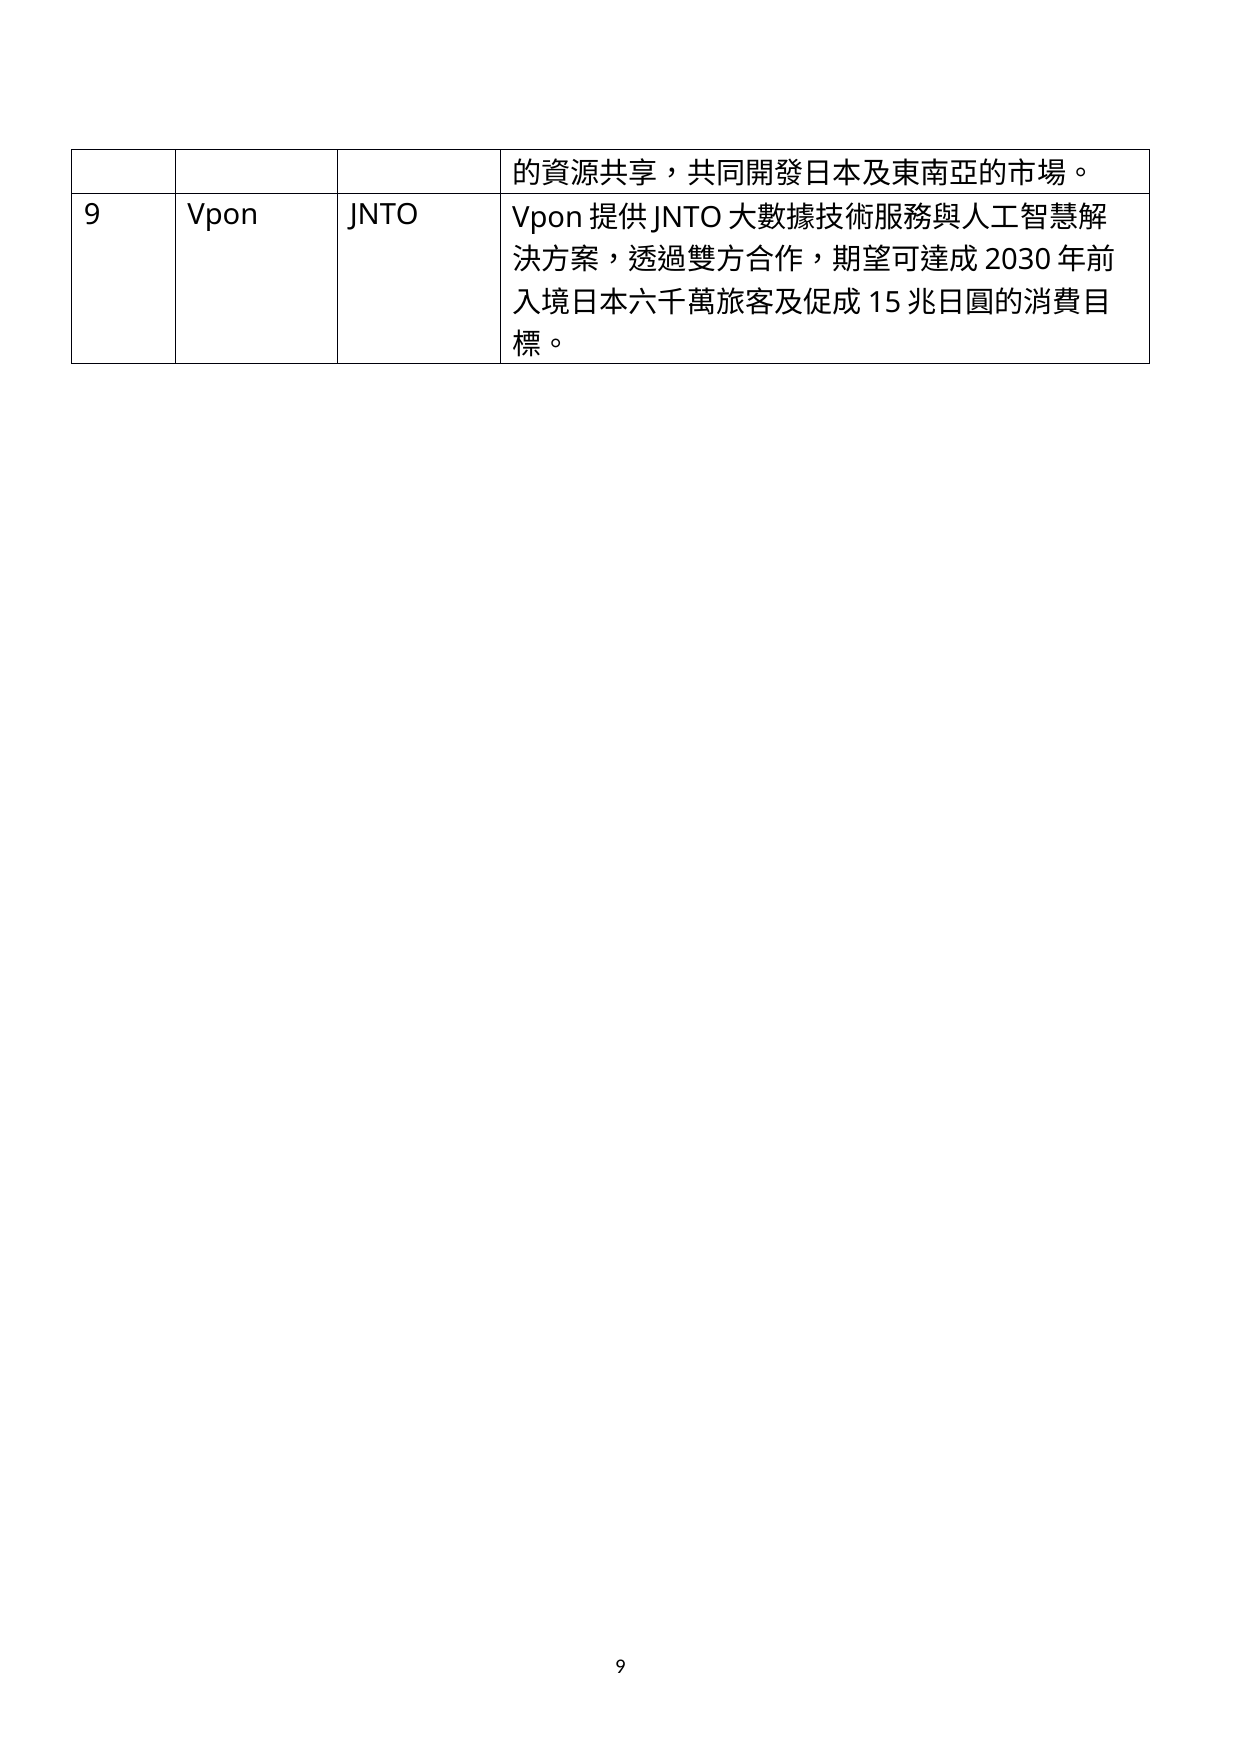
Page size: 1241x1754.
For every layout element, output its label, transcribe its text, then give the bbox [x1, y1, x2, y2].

table_cell [72, 150, 175, 192]
table_cell JNTO [338, 194, 500, 363]
table_cell [176, 150, 337, 192]
table_cell Vpon提供JNTO大數據技術服務與人工智慧解決方案，透過雙方合作，期望可達成2030年前入境日本六千萬旅客及促成15兆日圓的消費目標。 [501, 194, 1149, 363]
table_cell 9 [72, 194, 175, 363]
table_cell 的資源共享，共同開發日本及東南亞的市場。 [501, 150, 1149, 192]
table_cell [338, 150, 500, 192]
table_cell Vpon [176, 194, 337, 363]
